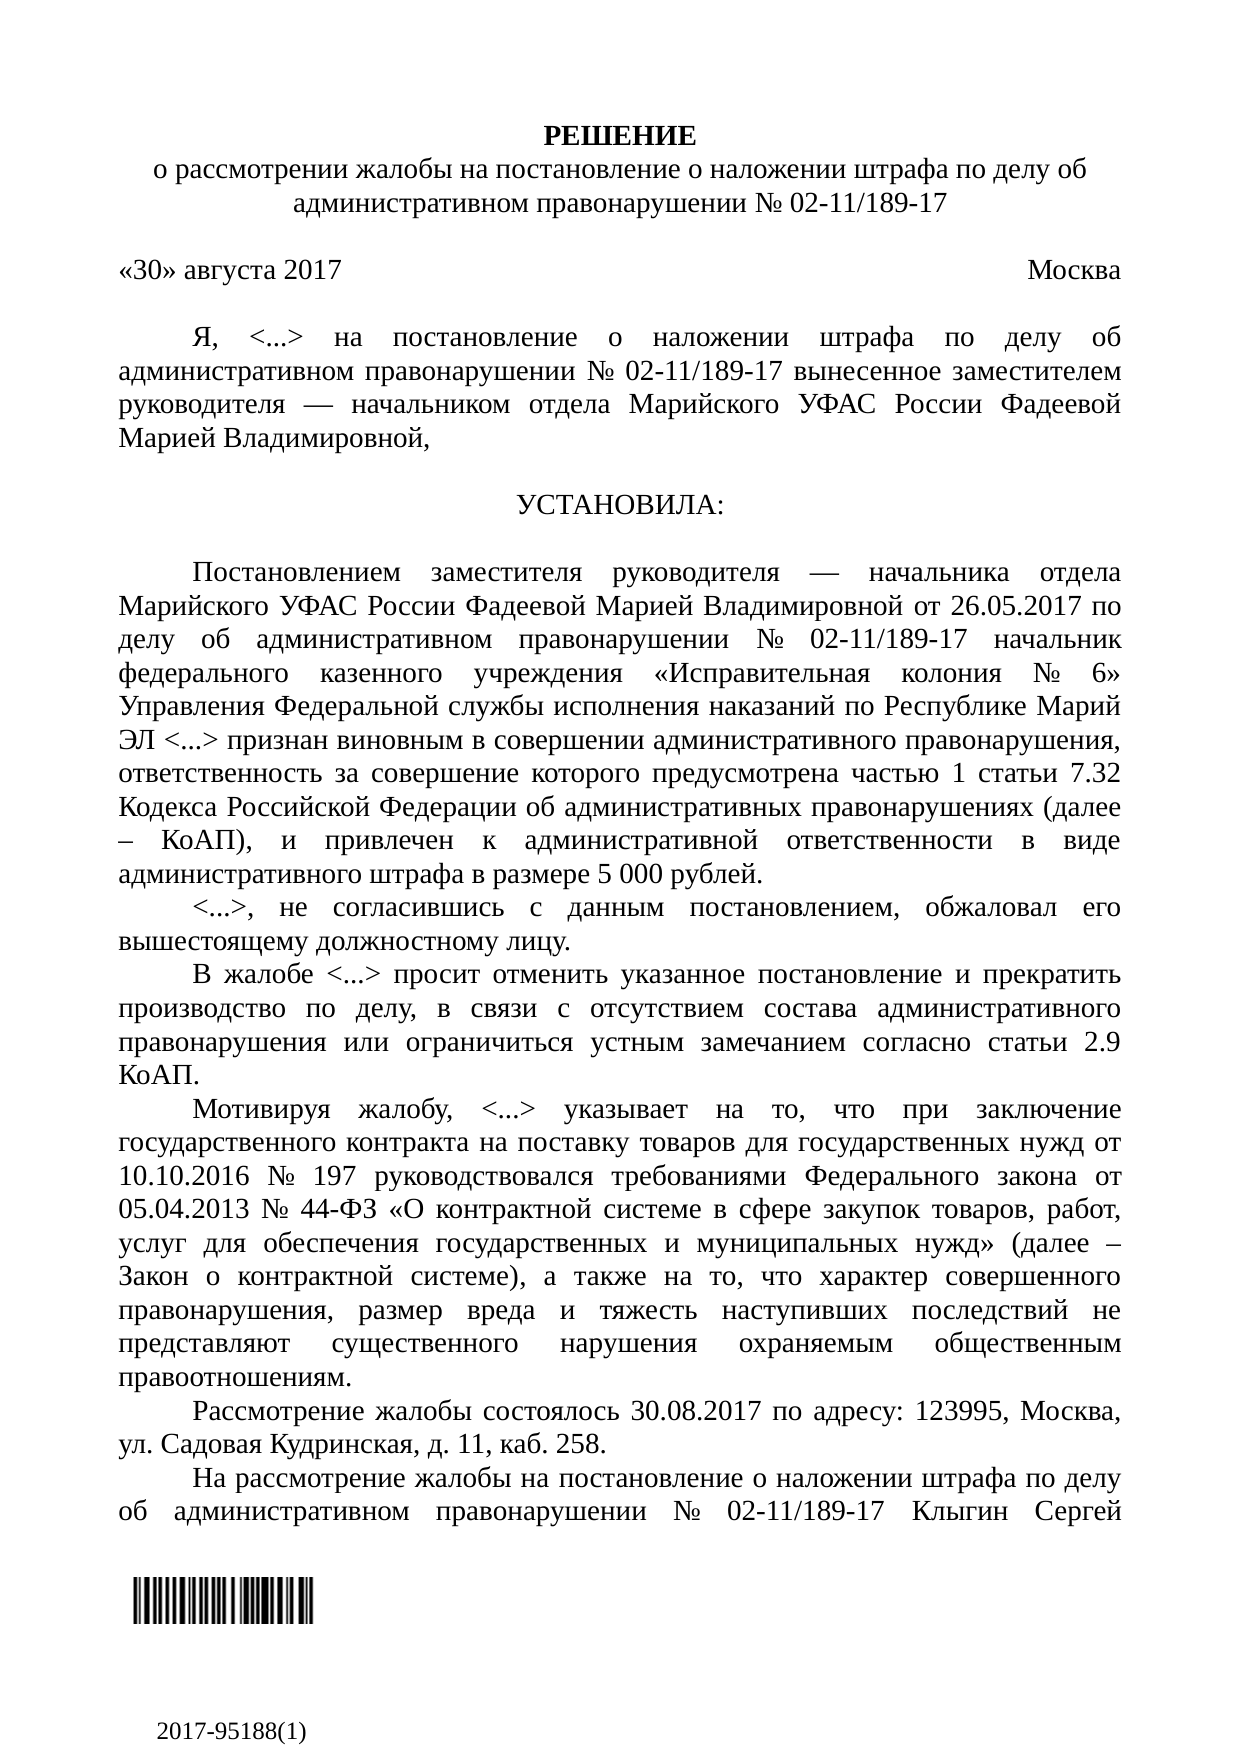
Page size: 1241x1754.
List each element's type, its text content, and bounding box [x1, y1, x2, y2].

subtitle о рассмотрении жалобы на постановление о наложении штрафа по делу об административном правонарушении № 02-11/189-17 [118, 152, 1122, 219]
text В жалобе <...> просит отменить указанное постановление и прекратить производство по делу, в связи с отсутствием состава административного правонарушения или ограничиться устным замечанием согласно статьи 2.9 КоАП. [118, 957, 1122, 1091]
picture [118, 1577, 331, 1624]
text Рассмотрение жалобы состоялось 30.08.2017 по адресу: 123995, Москва, ул. Садовая Кудринская, д. 11, каб. 258. [118, 1393, 1122, 1460]
text На рассмотрение жалобы на постановление о наложении штрафа по делу об административном правонарушении № 02-11/189-17 Клыгин Сергей [118, 1460, 1122, 1527]
text УСТАНОВИЛА: [118, 487, 1122, 521]
subtitle РЕШЕНИЕ [118, 118, 1122, 152]
text Мотивируя жалобу, <...> указывает на то, что при заключение государственного контракта на поставку товаров для государственных нужд от 10.10.2016 № 197 руководствовался требованиями Федерального закона от 05.04.2013 № 44-ФЗ «О контрактной системе в сфере закупок товаров, работ, услуг для обеспечения государственных и муниципальных нужд» (далее – Закон о контрактной системе), а также на то, что характер совершенного правонарушения, размер вреда и тяжесть наступивших последствий не представляют существенного нарушения охраняемым общественным правоотношениям. [118, 1091, 1122, 1393]
text <...>, не согласившись с данным постановлением, обжаловал его вышестоящему должностному лицу. [118, 889, 1122, 957]
text Я, <...> на постановление о наложении штрафа по делу об административном правонарушении № 02-11/189-17 вынесенное заместителем руководителя — начальником отдела Марийского УФАС России Фадеевой Марией Владимировной, [118, 319, 1122, 453]
text «30» августа 2017 Москва [118, 252, 1122, 286]
text Постановлением заместителя руководителя — начальника отдела Марийского УФАС России Фадеевой Марией Владимировной от 26.05.2017 по делу об административном правонарушении № 02-11/189-17 начальник федерального казенного учреждения «Исправительная колония № 6» Управления Федеральной службы исполнения наказаний по Республике Марий ЭЛ <...> признан виновным в совершении административного правонарушения, ответственность за совершение которого предусмотрена частью 1 статьи 7.32 Кодекса Российской Федерации об административных правонарушениях (далее – КоАП), и привлечен к административной ответственности в виде административного штрафа в размере 5 000 рублей. [118, 554, 1122, 889]
